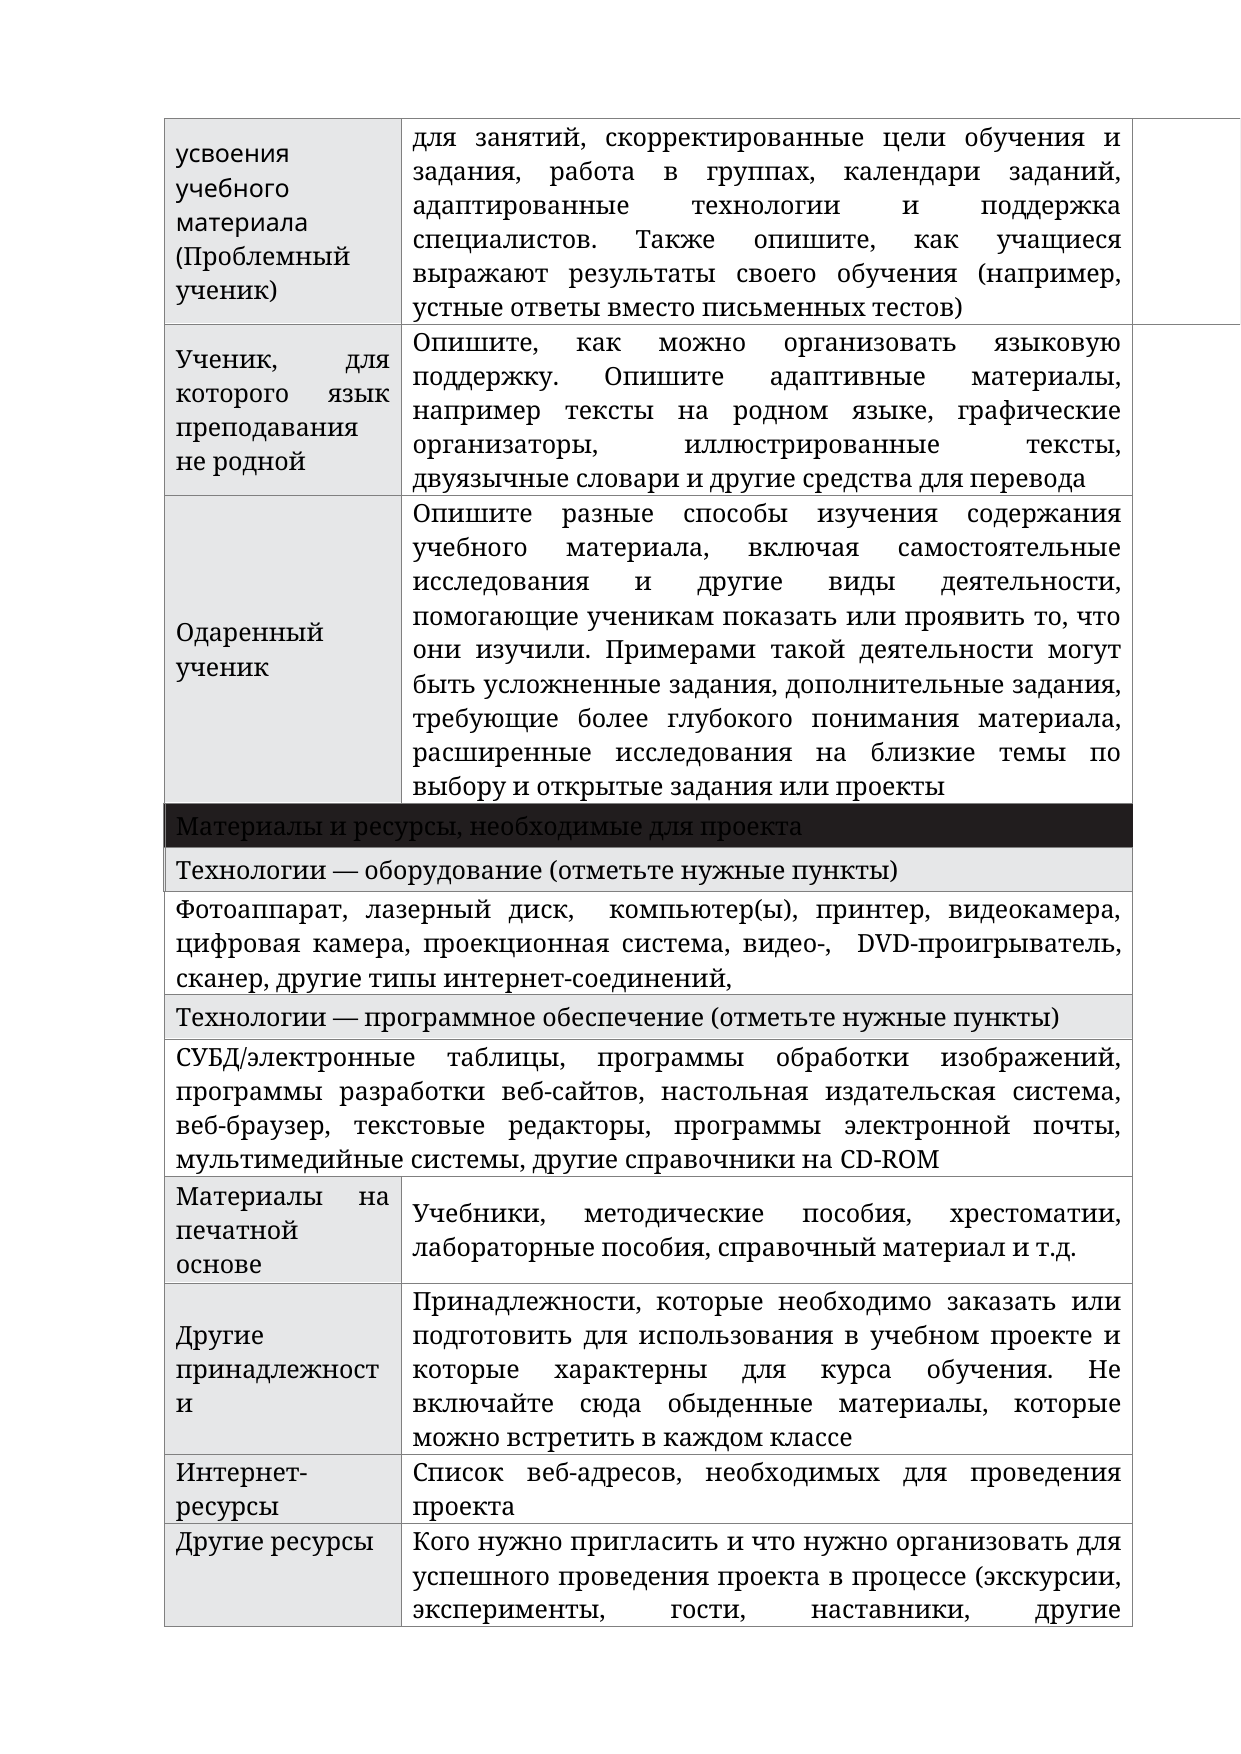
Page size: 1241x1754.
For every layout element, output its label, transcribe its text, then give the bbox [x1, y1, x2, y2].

table_cell [1133, 891, 1240, 994]
table_cell [1133, 1176, 1240, 1282]
table_cell Технологии — оборудование (отметьте нужные пункты) [166, 848, 1132, 891]
table_cell Опишите разные способы изучения содержания учебного материала, включая самостоятельные исследования и другие виды деятельности, помогающие ученикам показать или проявить то, что они изучили. Примерами такой деятельности могут быть усложненные задания, дополнительные задания, требующие более глубокого понимания материала, расширенные исследования на близкие темы по выбору и открытые задания или проекты [402, 496, 1132, 802]
table_cell Принадлежности, которые необходимо заказать или подготовить для использования в учебном проекте и которые характерны для курса обучения. Не включайте сюда обыденные материалы, которые можно встретить в каждом классе [402, 1284, 1132, 1454]
table_cell [1133, 119, 1240, 323]
table_cell Список веб-адресов, необходимых для проведения проекта [402, 1455, 1132, 1523]
table_cell [1133, 325, 1240, 495]
table_cell [1133, 803, 1240, 847]
table_cell Интернет-ресурсы [165, 1455, 401, 1523]
table_cell Ученик, для которого язык преподавания не родной [165, 325, 401, 495]
table_cell [1133, 1454, 1240, 1523]
table_cell [1133, 1523, 1240, 1626]
table_cell Материалы и ресурсы, необходимые для проекта [166, 804, 1133, 847]
table_cell СУБД/электронные таблицы, программы обработки изображений, программы разработки веб-сайтов, настольная издательская система, веб-браузер, текстовые редакторы, программы электронной почты, мультимедийные системы, другие справочники на CD-ROM [165, 1040, 1132, 1176]
table_cell [1133, 495, 1240, 802]
table_cell [1133, 1283, 1240, 1454]
table_cell Фотоаппарат, лазерный диск, компьютер(ы), принтер, видеокамера, цифровая камера, проекционная система, видео-, DVD-проигрыватель, сканер, другие типы интернет-соединений, [165, 892, 1132, 994]
table_cell Опишите, как можно организовать языковую поддержку. Опишите адаптивные материалы, например тексты на родном языке, графические организаторы, иллюстрированные тексты, двуязычные словари и другие средства для перевода [402, 325, 1132, 495]
table_cell усвоения учебного материала (Проблемный ученик) [165, 119, 401, 323]
table_cell [1133, 994, 1240, 1038]
table_cell Одаренный ученик [165, 496, 401, 802]
table_cell Материалы на печатной основе [165, 1177, 401, 1282]
table_cell Кого нужно пригласить и что нужно организовать для успешного проведения проекта в процессе (экскурсии, эксперименты, гости, наставники, другие [402, 1524, 1132, 1626]
table_cell Технологии — программное обеспечение (отметьте нужные пункты) [165, 995, 1132, 1038]
table_cell Учебники, методические пособия, хрестоматии, лабораторные пособия, справочный материал и т.д. [402, 1177, 1132, 1282]
table_cell [1133, 847, 1240, 891]
table_cell Другие ресурсы [165, 1524, 401, 1626]
table_cell Другие принадлежности [165, 1284, 401, 1454]
table_cell для занятий, скорректированные цели обучения и задания, работа в группах, календари заданий, адаптированные технологии и поддержка специалистов. Также опишите, как учащиеся выражают результаты своего обучения (например, устные ответы вместо письменных тестов) [402, 119, 1132, 323]
table_cell [1133, 1039, 1240, 1176]
